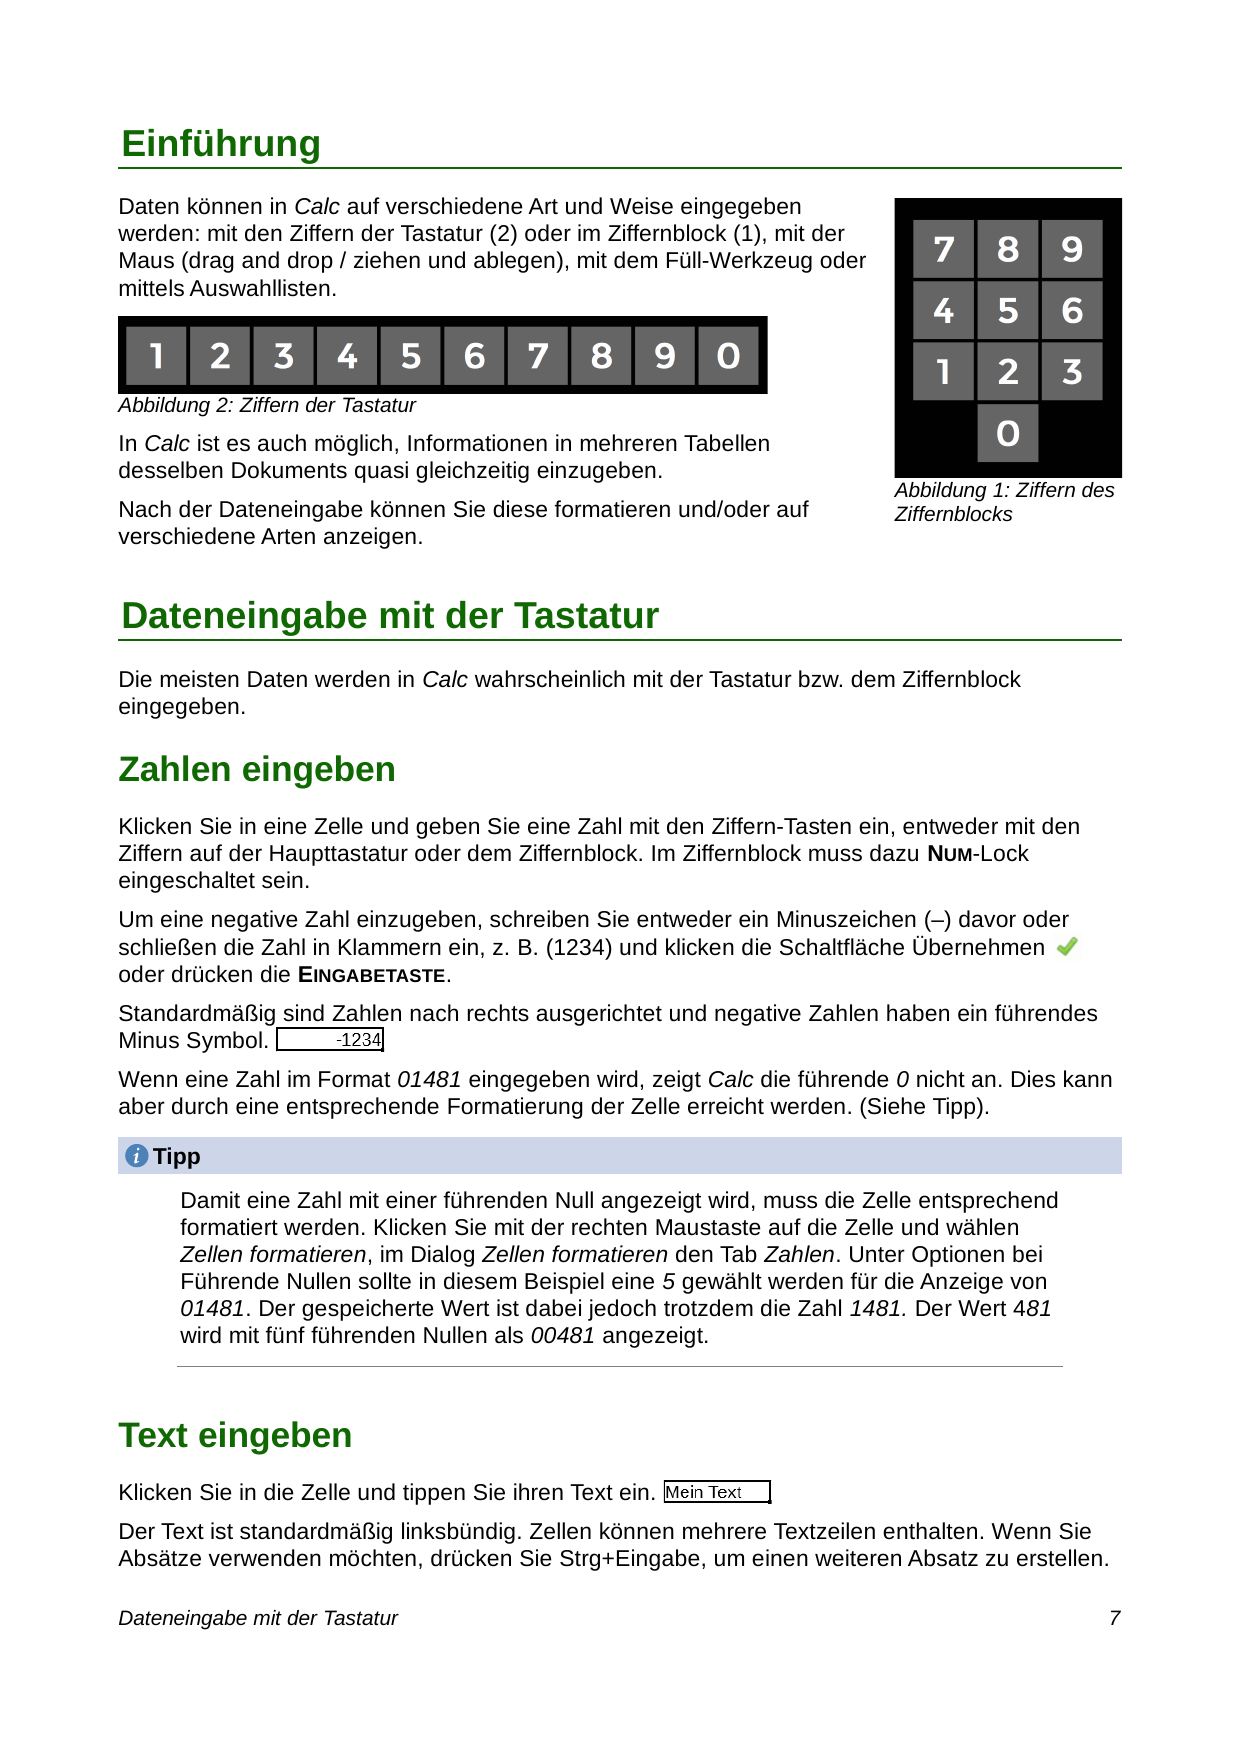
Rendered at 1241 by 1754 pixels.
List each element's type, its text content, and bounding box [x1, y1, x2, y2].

text Klicken Sie in die Zelle und tippen Sie ihren Text ein. [118, 1478, 1122, 1506]
picture [894, 198, 1123, 478]
text Die meisten Daten werden in Calc wahrscheinlich mit der Tastatur bzw. dem Ziffernblock eingegeben. [118, 665, 1122, 719]
subtitle Zahlen eingeben [118, 748, 1122, 789]
text Nach der Dateneingabe können Sie diese formatieren und/oder auf verschiedene Arten anzeigen. [118, 495, 1122, 549]
picture [276, 1027, 385, 1052]
text Daten können in Calc auf verschiedene Art und Weise eingegeben werden: mit den Ziffern der Tastatur (Abbildung 2) oder im Ziffernblock (Abbildung 1), mit der Maus (drag and drop / ziehen und ablegen), mit dem Füll-Werkzeug oder mittels Auswahllisten. [118, 193, 1122, 301]
subtitle Einführung [118, 118, 1122, 167]
text Klicken Sie in eine Zelle und geben Sie eine Zahl mit den Ziffern-Tasten ein, entweder mit den Ziffern auf der Haupttastatur oder dem Ziffernblock. Im Ziffernblock muss dazu Num-Lock eingeschaltet sein. [118, 813, 1122, 894]
text In Calc ist es auch möglich, Informationen in mehreren Tabellen desselben Dokuments quasi gleichzeitig einzugeben. [118, 313, 894, 483]
subtitle Dateneingabe mit der Tastatur [118, 590, 1122, 639]
text Standardmäßig sind Zahlen nach rechts ausgerichtet und negative Zahlen haben ein führendes Minus Symbol. [118, 999, 1122, 1053]
text Damit eine Zahl mit einer führenden Null angezeigt wird, muss die Zelle entsprechend formatiert werden. Klicken Sie mit der rechten Maustaste auf die Zelle und wählen Zellen formatieren, im Dialog Zellen formatieren den Tab Zahlen. Unter Optionen bei Führende Nullen sollte in diesem Beispiel eine 5 gewählt werden für die Anzeige von 01481. Der gespeicherte Wert ist dabei jedoch trotzdem die Zahl 1481. Der Wert 481 wird mit fünf führenden Nullen als 00481 angezeigt. [177, 1186, 1063, 1366]
text Um eine negative Zahl einzugeben, schreiben Sie entweder ein Minuszeichen (–) davor oder schließen die Zahl in Klammern ein, z. B. (1234) und klicken die Schaltfläche Übernehmen oder drücken die Eingabetaste. [118, 906, 1122, 987]
text Der Text ist standardmäßig linksbündig. Zellen können mehrere Textzeilen enthalten. Wenn Sie Absätze verwenden möchten, drücken Sie Strg+Eingabe, um einen weiteren Absatz zu erstellen. [118, 1517, 1122, 1572]
picture [663, 1480, 772, 1504]
text Wenn eine Zahl im Format 01481 eingegeben wird, zeigt Calc die führende 0 nicht an. Dies kann aber durch eine entsprechende Formatierung der Zelle erreicht werden. (Siehe Tipp). [118, 1065, 1122, 1119]
list Tipp [118, 1137, 1122, 1174]
picture [1052, 932, 1083, 961]
text Abbildung 1: Ziffern des Ziffernblocks [894, 478, 1122, 526]
text Abbildung 2: Ziffern der Tastatur [118, 394, 768, 417]
picture [118, 316, 768, 394]
subtitle Text eingeben [118, 1414, 1122, 1455]
